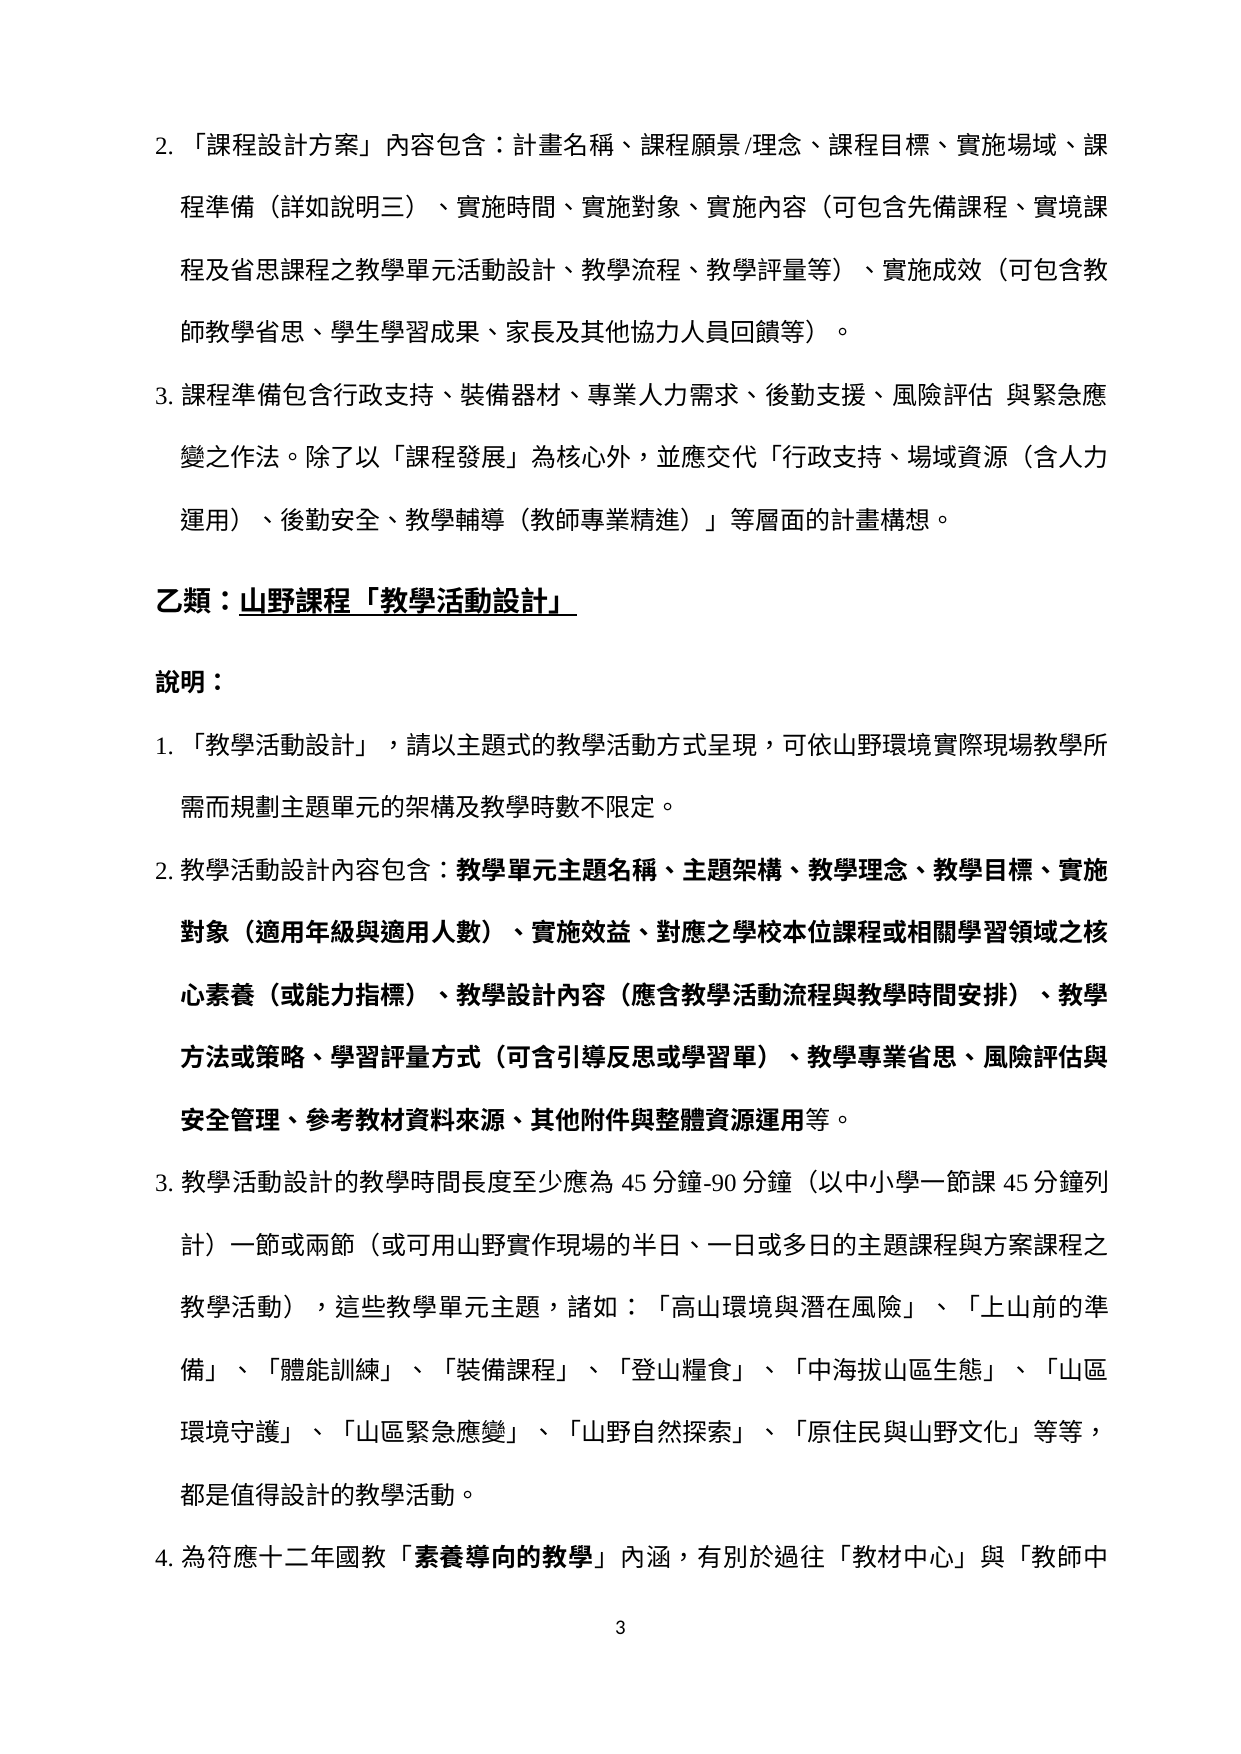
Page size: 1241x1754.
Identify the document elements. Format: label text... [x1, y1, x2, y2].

text 2. 教學活動設計內容包含：教學單元主題名稱、主題架構、教學理念、教學目標、實施對象（適用年級與適用人數）、實施效益、對應之學校本位課程或相關學習領域之核心素養（或能力指標）、教學設計內容（應含教學活動流程與教學時間安排）、教學方法或策略、學習評量方式（可含引導反思或學習單）、教學專業省思、風險評估與安全管理、參考教材資料來源、其他附件與整體資源運用等。 [155, 827, 1110, 1139]
text 1. 「教學活動設計」，請以主題式的教學活動方式呈現，可依山野環境實際現場教學所需而規劃主題單元的架構及教學時數不限定。 [155, 702, 1110, 827]
text 2. 「課程設計方案」內容包含：計畫名稱、課程願景/理念、課程目標、實施場域、課程準備（詳如說明三）、實施時間、實施對象、實施內容（可包含先備課程、實境課程及省思課程之教學單元活動設計、教學流程、教學評量等）、實施成效（可包含教師教學省思、學生學習成果、家長及其他協力人員回饋等）。 [155, 102, 1110, 352]
text 3. 課程準備包含行政支持、裝備器材、專業人力需求、後勤支援、風險評估 與緊急應變之作法。除了以「課程發展」為核心外，並應交代「行政支持、場域資源（含人力運用）、後勤安全、教學輔導（教師專業精進）」等層面的計畫構想。 [155, 352, 1110, 539]
text 乙類：山野課程「教學活動設計」 [130, 558, 1110, 620]
text 說明： [130, 639, 1110, 702]
text 3. 教學活動設計的教學時間長度至少應為45分鐘-90分鐘（以中小學一節課45分鐘列計）一節或兩節（或可用山野實作現場的半日、一日或多日的主題課程與方案課程之教學活動），這些教學單元主題，諸如：「高山環境與潛在風險」、「上山前的準備」、「體能訓練」、「裝備課程」、「登山糧食」、「中海拔山區生態」、「山區環境守護」、「山區緊急應變」、「山野自然探索」、「原住民與山野文化」等等，都是值得設計的教學活動。 [155, 1139, 1110, 1514]
text 4. 為符應十二年國教「素養導向的教學」內涵，有別於過往「教材中心」與「教師中 [155, 1514, 1110, 1577]
